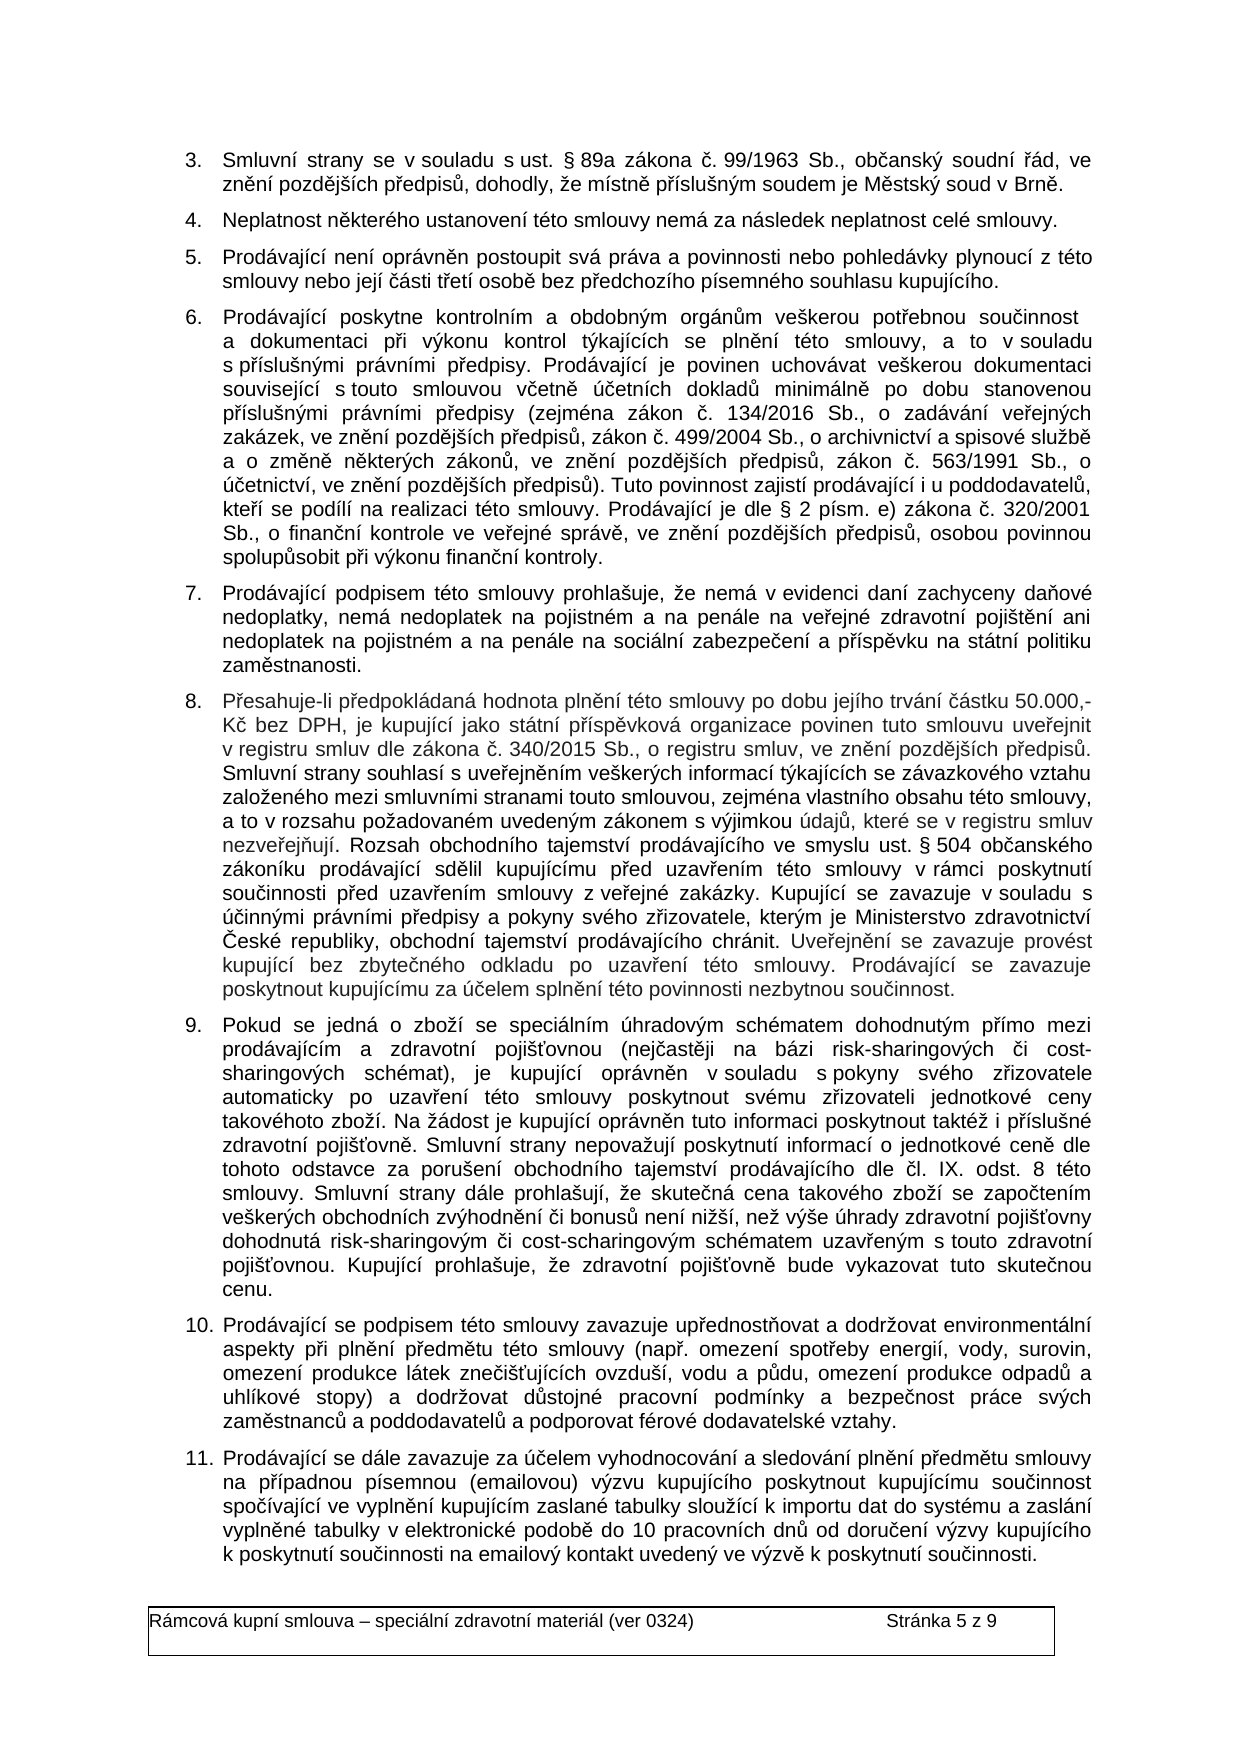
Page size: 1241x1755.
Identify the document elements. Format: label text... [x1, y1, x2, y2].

list Smluvní strany se v souladu s ust. § 89a zákona č. 99/1963 Sb., občanský soudní řád, ve znění pozdějších předpisů, dohodly, že místně příslušným soudem je Městský soud v Brně. [185, 148, 1093, 196]
list Prodávající se dále zavazuje za účelem vyhodnocování a sledování plnění předmětu smlouvy na případnou písemnou (emailovou) výzvu kupujícího poskytnout kupujícímu součinnost spočívající ve vyplnění kupujícím zaslané tabulky sloužící k importu dat do systému a zaslání vyplněné tabulky v elektronické podobě do 10 pracovních dnů od doručení výzvy kupujícího k poskytnutí součinnosti na emailový kontakt uvedený ve výzvě k poskytnutí součinnosti. [185, 1446, 1093, 1565]
list Prodávající podpisem této smlouvy prohlašuje, že nemá v evidenci daní zachyceny daňové nedoplatky, nemá nedoplatek na pojistném a na penále na veřejné zdravotní pojištění ani nedoplatek na pojistném a na penále na sociální zabezpečení a příspěvku na státní politiku zaměstnanosti. [185, 581, 1093, 677]
list Prodávající poskytne kontrolním a obdobným orgánům veškerou potřebnou součinnost a dokumentaci při výkonu kontrol týkajících se plnění této smlouvy, a to v souladu s příslušnými právními předpisy. Prodávající je povinen uchovávat veškerou dokumentaci související s touto smlouvou včetně účetních dokladů minimálně po dobu stanovenou příslušnými právními předpisy (zejména zákon č. 134/2016 Sb., o zadávání veřejných zakázek, ve znění pozdějších předpisů, zákon č. 499/2004 Sb., o archivnictví a spisové službě a o změně některých zákonů, ve znění pozdějších předpisů, zákon č. 563/1991 Sb., o účetnictví, ve znění pozdějších předpisů). Tuto povinnost zajistí prodávající i u poddodavatelů, kteří se podílí na realizaci této smlouvy. Prodávající je dle § 2 písm. e) zákona č. 320/2001 Sb., o finanční kontrole ve veřejné správě, ve znění pozdějších předpisů, osobou povinnou spolupůsobit při výkonu finanční kontroly. [185, 305, 1093, 568]
list Prodávající se podpisem této smlouvy zavazuje upřednostňovat a dodržovat environmentální aspekty při plnění předmětu této smlouvy (např. omezení spotřeby energií, vody, surovin, omezení produkce látek znečišťujících ovzduší, vodu a půdu, omezení produkce odpadů a uhlíkové stopy) a dodržovat důstojné pracovní podmínky a bezpečnost práce svých zaměstnanců a poddodavatelů a podporovat férové dodavatelské vztahy. [185, 1313, 1093, 1433]
list Pokud se jedná o zboží se speciálním úhradovým schématem dohodnutým přímo mezi prodávajícím a zdravotní pojišťovnou (nejčastěji na bázi risk-sharingových či cost-sharingových schémat), je kupující oprávněn v souladu s pokyny svého zřizovatele automaticky po uzavření této smlouvy poskytnout svému zřizovateli jednotkové ceny takovéhoto zboží. Na žádost je kupující oprávněn tuto informaci poskytnout taktéž i příslušné zdravotní pojišťovně. Smluvní strany nepovažují poskytnutí informací o jednotkové ceně dle tohoto odstavce za porušení obchodního tajemství prodávajícího dle čl. IX. odst. 8 této smlouvy. Smluvní strany dále prohlašují, že skutečná cena takového zboží se započtením veškerých obchodních zvýhodnění či bonusů není nižší, než výše úhrady zdravotní pojišťovny dohodnutá risk-sharingovým či cost-scharingovým schématem uzavřeným s touto zdravotní pojišťovnou. Kupující prohlašuje, že zdravotní pojišťovně bude vykazovat tuto skutečnou cenu. [185, 1013, 1093, 1301]
list Prodávající není oprávněn postoupit svá práva a povinnosti nebo pohledávky plynoucí z této smlouvy nebo její části třetí osobě bez předchozího písemného souhlasu kupujícího. [185, 244, 1093, 292]
list Neplatnost některého ustanovení této smlouvy nemá za následek neplatnost celé smlouvy. [185, 208, 1093, 232]
list Přesahuje-li předpokládaná hodnota plnění této smlouvy po dobu jejího trvání částku 50.000,- Kč bez DPH, je kupující jako státní příspěvková organizace povinen tuto smlouvu uveřejnit v registru smluv dle zákona č. 340/2015 Sb., o registru smluv, ve znění pozdějších předpisů. Smluvní strany souhlasí s uveřejněním veškerých informací týkajících se závazkového vztahu založeného mezi smluvními stranami touto smlouvou, zejména vlastního obsahu této smlouvy, a to v rozsahu požadovaném uvedeným zákonem s výjimkou údajů, které se v registru smluv nezveřejňují. Rozsah obchodního tajemství prodávajícího ve smyslu ust. § 504 občanského zákoníku prodávající sdělil kupujícímu před uzavřením této smlouvy v rámci poskytnutí součinnosti před uzavřením smlouvy z veřejné zakázky. Kupující se zavazuje v souladu s účinnými právními předpisy a pokyny svého zřizovatele, kterým je Ministerstvo zdravotnictví České republiky, obchodní tajemství prodávajícího chránit. Uveřejnění se zavazuje provést kupující bez zbytečného odkladu po uzavření této smlouvy. Prodávající se zavazuje poskytnout kupujícímu za účelem splnění této povinnosti nezbytnou součinnost. [185, 689, 1093, 1001]
